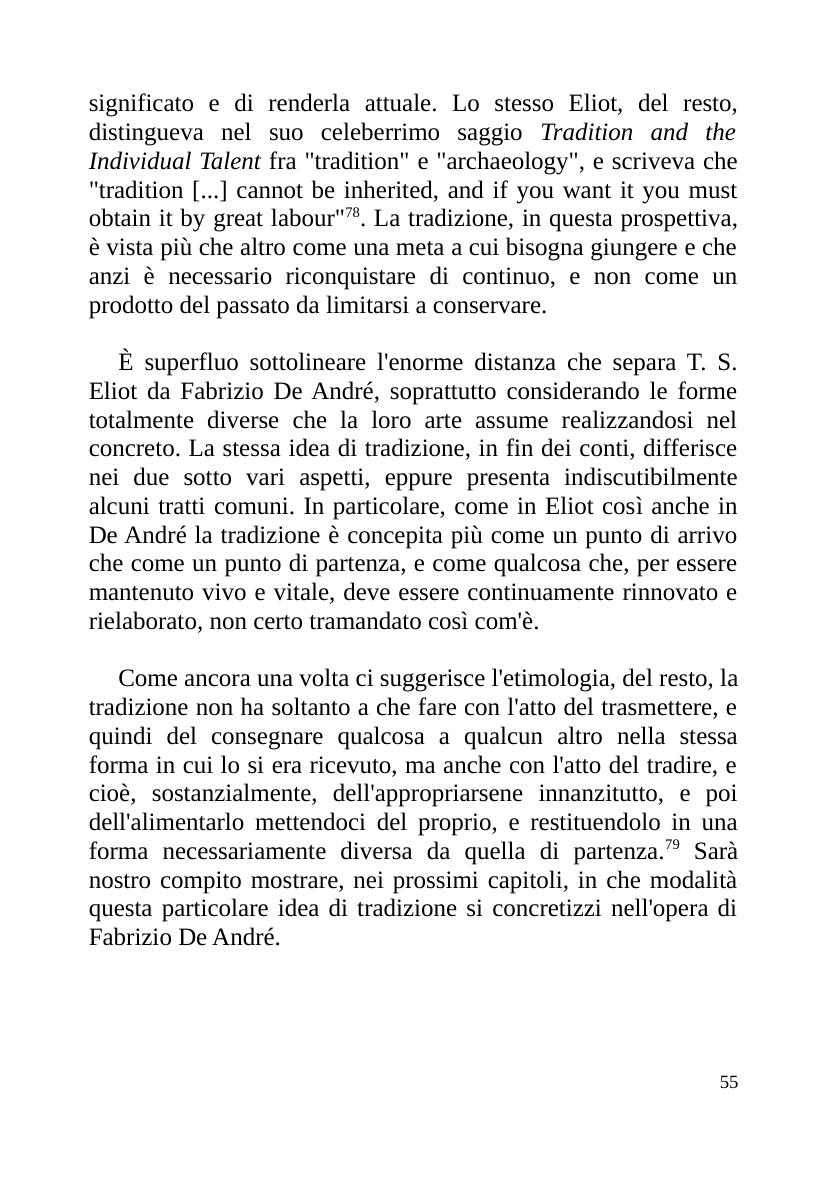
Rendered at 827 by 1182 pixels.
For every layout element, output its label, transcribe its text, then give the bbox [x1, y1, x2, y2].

text È superfluo sottolineare l'enorme distanza che separa T. S. Eliot da Fabrizio De André, soprattutto considerando le forme totalmente diverse che la loro arte assume realizzandosi nel concreto. La stessa idea di tradizione, in fin dei conti, differisce nei due sotto vari aspetti, eppure presenta indiscutibilmente alcuni tratti comuni. In particolare, come in Eliot così anche in De André la tradizione è concepita più come un punto di arrivo che come un punto di partenza, e come qualcosa che, per essere mantenuto vivo e vitale, deve essere continuamente rinnovato e rielaborato, non certo tramandato così com'è. [88, 347, 738, 635]
text significato e di renderla attuale. Lo stesso Eliot, del resto, distingueva nel suo celeberrimo saggio Tradition and the Individual Talent fra "tradition" e "archaeology", e scriveva che "tradition [...] cannot be inherited, and if you want it you must obtain it by great labour". La tradizione, in questa prospettiva, è vista più che altro come una meta a cui bisogna giungere e che anzi è necessario riconquistare di continuo, e non come un prodotto del passato da limitarsi a conservare. [88, 88, 738, 318]
text Come ancora una volta ci suggerisce l'etimologia, del resto, la tradizione non ha soltanto a che fare con l'atto del trasmettere, e quindi del consegnare qualcosa a qualcun altro nella stessa forma in cui lo si era ricevuto, ma anche con l'atto del tradire, e cioè, sostanzialmente, dell'appropriarsene innanzitutto, e poi dell'alimentarlo mettendoci del proprio, e restituendolo in una forma necessariamente diversa da quella di partenza. Sarà nostro compito mostrare, nei prossimi capitoli, in che modalità questa particolare idea di tradizione si concretizzi nell'opera di Fabrizio De André. [88, 663, 738, 951]
